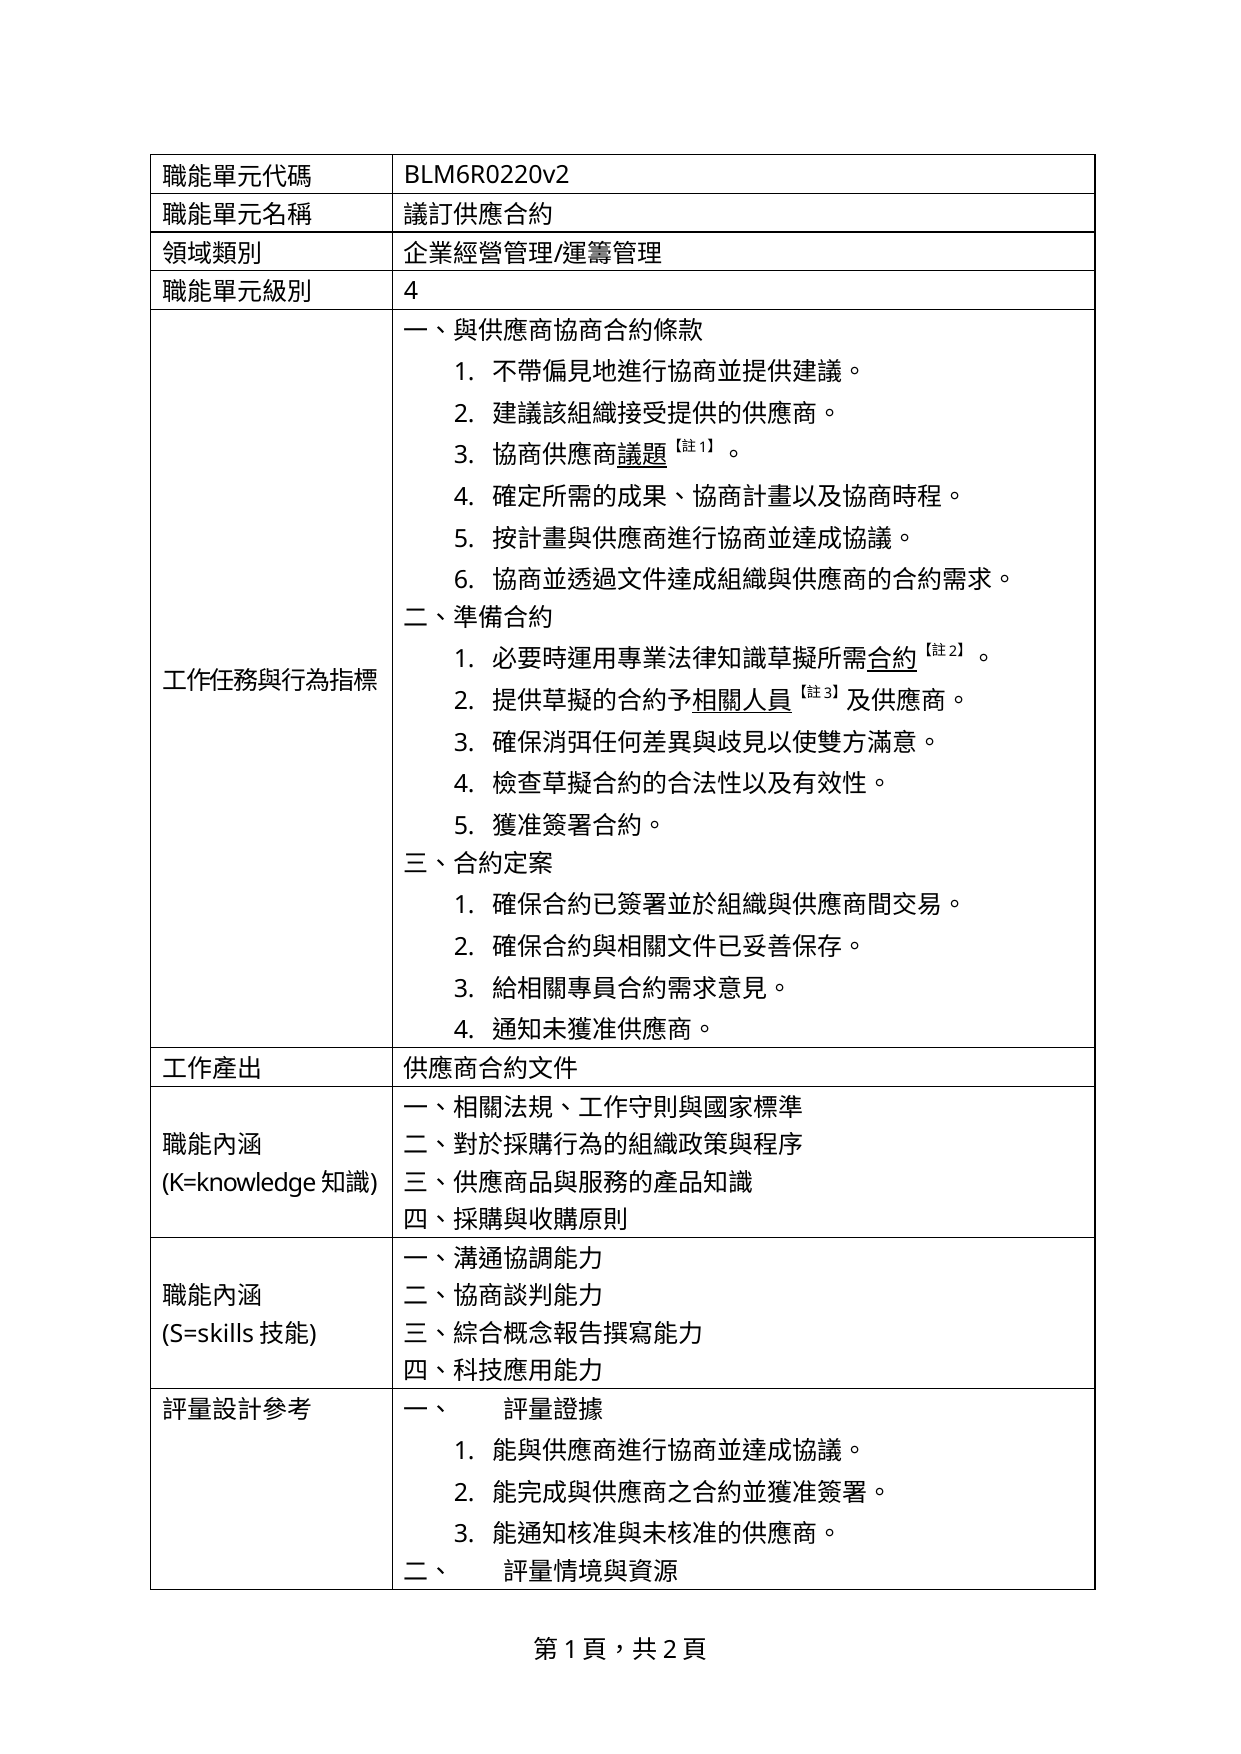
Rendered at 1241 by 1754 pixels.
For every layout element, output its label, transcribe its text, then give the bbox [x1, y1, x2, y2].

table_cell 溝通協調能力 協商談判能力 綜合概念報告撰寫能力 科技應用能力 [393, 1238, 1094, 1388]
table_cell 企業經營管理/運籌管理 [393, 233, 1094, 270]
table_cell 相關法規、工作守則與國家標準 對於採購行為的組織政策與程序 供應商品與服務的產品知識 採購與收購原則 [393, 1087, 1094, 1237]
table_header 職能單元代碼 [151, 155, 392, 193]
table_cell 職能內涵 (K=knowledge知識) [151, 1087, 392, 1237]
table_cell 領域類別 [151, 233, 392, 270]
table_cell 工作產出 [151, 1048, 392, 1086]
table_cell 評量證據 能與供應商進行協商並達成協議。 能完成與供應商之合約並獲准簽署。 能通知核准與未核准的供應商。 評量情境與資源 實際工作場所或模擬的環境。 辦公設備、表格及資源。 組織採購策略及相關採購紀錄。 評量方法 個案研究和情境回應。 評估受評者撰寫之報告及採購計畫進度。 直接觀察受評者與供應商之協商過程。 口頭或書面評量知識內涵。 [393, 1389, 1094, 1589]
table_cell 職能單元名稱 [151, 194, 392, 231]
table_cell 職能內涵 (S=skills技能) [151, 1238, 392, 1388]
table_header BLM6R0220v2 [393, 155, 1094, 193]
table_cell 4 [393, 271, 1094, 308]
table_cell 職能單元級別 [151, 271, 392, 308]
table_cell 議訂供應合約 [393, 194, 1094, 231]
table_cell 與供應商協商合約條款 不帶偏見地進行協商並提供建議。 建議該組織接受提供的供應商。 協商供應商議題【註1】。 確定所需的成果、協商計畫以及協商時程。 按計畫與供應商進行協商並達成協議。 協商並透過文件達成組織與供應商的合約需求。 準備合約 必要時運用專業法律知識草擬所需合約【註2】。 提供草擬的合約予相關人員【註3】及供應商。 確保消弭任何差異與歧見以使雙方滿意。 檢查草擬合約的合法性以及有效性。 獲准簽署合約。 合約定案 確保合約已簽署並於組織與供應商間交易。 確保合約與相關文件已妥善保存。 給相關專員合約需求意見。 通知未獲准供應商。 [393, 310, 1094, 1047]
table_cell 工作任務與行為指標 [151, 310, 392, 1047]
table_cell 供應商合約文件 [393, 1048, 1094, 1086]
table_cell 評量設計參考 [151, 1389, 392, 1589]
